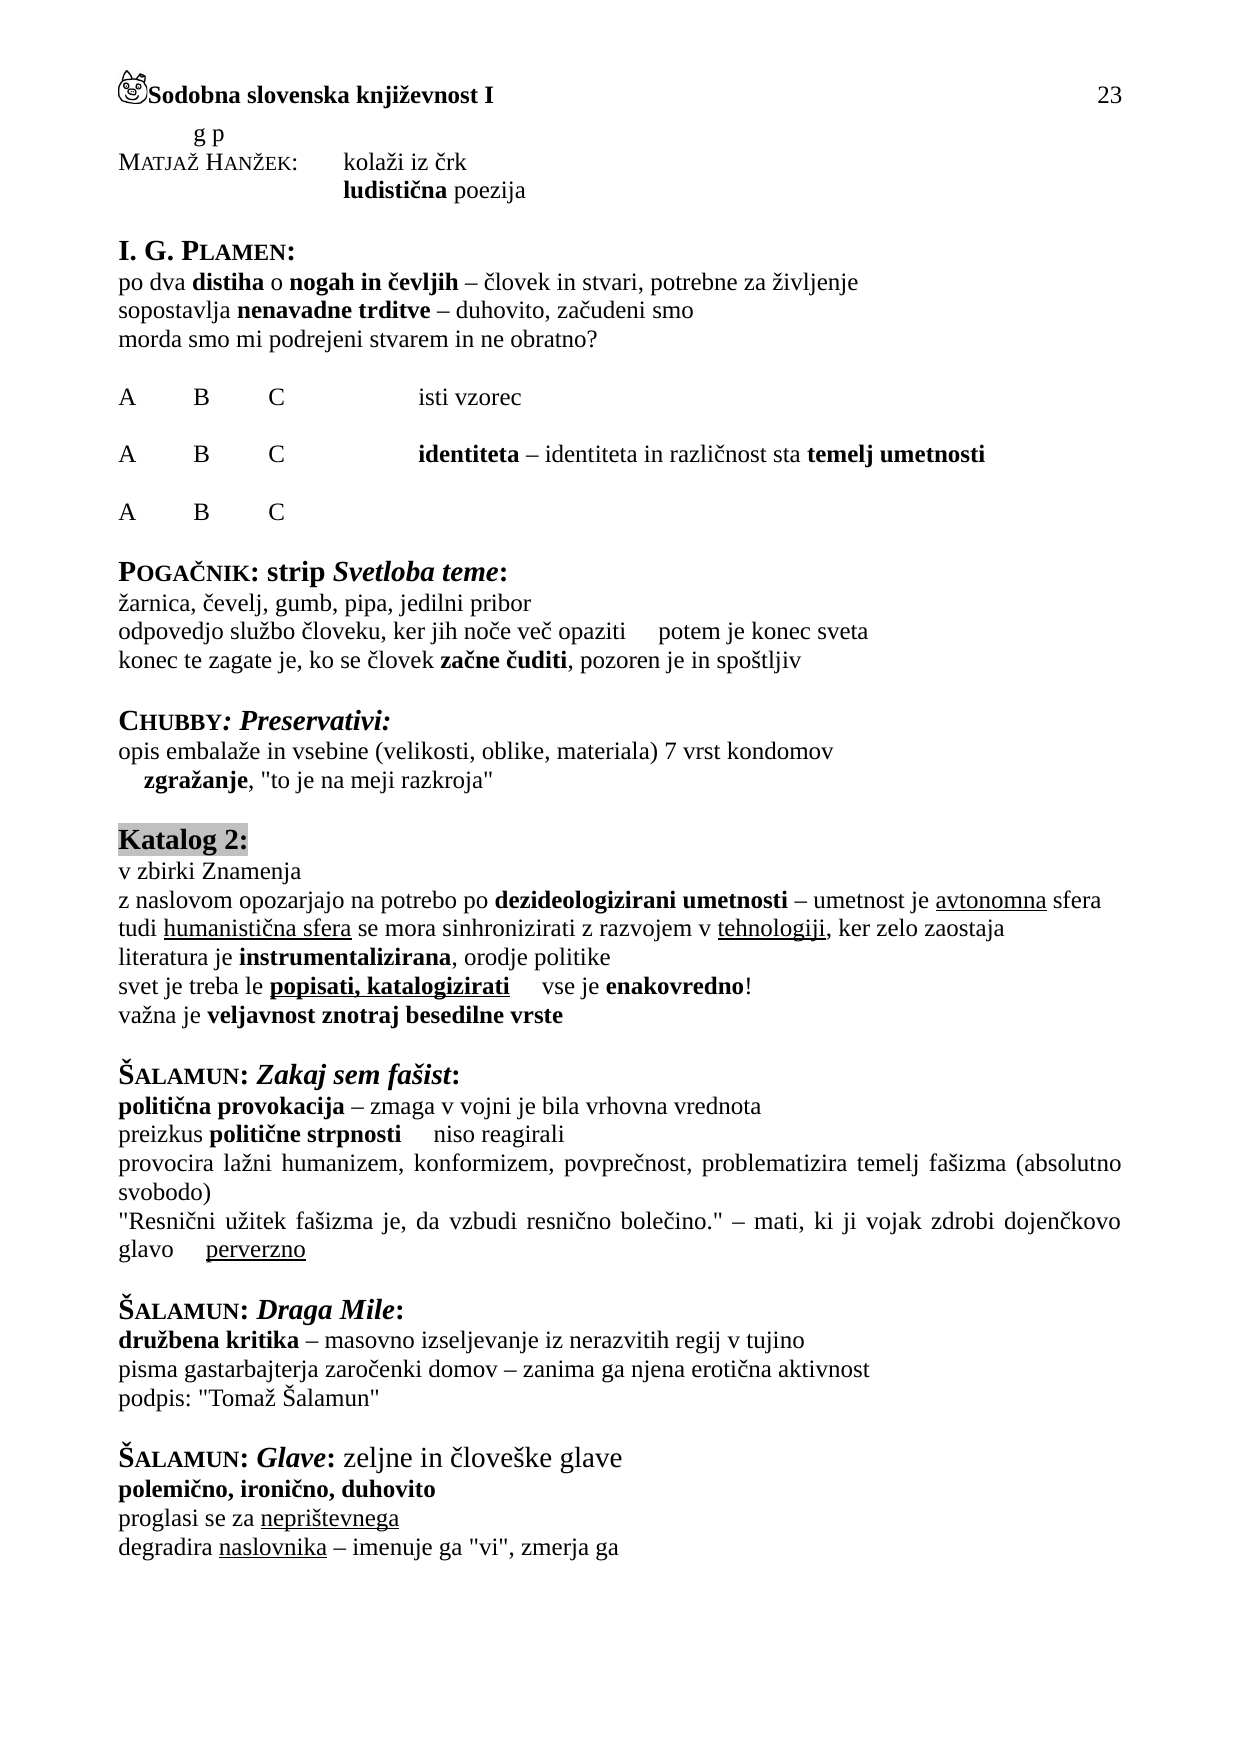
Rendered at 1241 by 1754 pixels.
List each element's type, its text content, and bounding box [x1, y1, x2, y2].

text opis embalaže in vsebine (velikosti, oblike, materiala) 7 vrst kondomov [118, 736, 1122, 765]
text provocira lažni humanizem, konformizem, povprečnost, problematizira temelj fašizma (absolutno svobodo) [118, 1148, 1122, 1206]
text Šalamun: Draga Mile: [118, 1292, 1122, 1326]
text A B C [118, 497, 1122, 525]
text v zbirki Znamenja [118, 856, 1122, 885]
text konec te zagate je, ko se človek začne čuditi, pozoren je in spoštljiv [118, 645, 1122, 674]
text Chubby: Preservativi: [118, 703, 1122, 736]
text Matjaž Hanžek: kolaži iz črk [118, 147, 1122, 176]
text politična provokacija – zmaga v vojni je bila vrhovna vrednota [118, 1091, 1122, 1119]
text morda smo mi podrejeni stvarem in ne obratno? [118, 324, 1122, 353]
text po dva distiha o nogah in čevljih – človek in stvari, potrebne za življenje [118, 267, 1122, 295]
text  zgražanje, "to je na meji razkroja" [118, 765, 1122, 794]
text tudi humanistična sfera se mora sinhronizirati z razvojem v tehnologiji, ker zelo zaostaja [118, 913, 1122, 942]
text A B C identiteta – identiteta in različnost sta temelj umetnosti [118, 439, 1122, 468]
text "Resnični užitek fašizma je, da vzbudi resnično bolečino." – mati, ki ji vojak zdrobi dojenčkovo glavo  perverzno [118, 1206, 1122, 1263]
text odpovedjo službo človeku, ker jih noče več opaziti  potem je konec sveta [118, 616, 1122, 645]
text degradira naslovnika – imenuje ga "vi", zmerja ga [118, 1532, 1122, 1560]
text A B C isti vzorec [118, 382, 1122, 410]
text Šalamun: Glave: zeljne in človeške glave [118, 1441, 1122, 1474]
text podpis: "Tomaž Šalamun" [118, 1383, 1122, 1412]
text polemično, ironično, duhovito [118, 1474, 1122, 1503]
text literatura je instrumentalizirana, orodje politike [118, 942, 1122, 971]
text ludistična poezija [118, 176, 1122, 204]
text važna je veljavnost znotraj besedilne vrste [118, 1000, 1122, 1028]
text družbena kritika – masovno izseljevanje iz nerazvitih regij v tujino [118, 1326, 1122, 1354]
text z naslovom opozarjajo na potrebo po dezideologizirani umetnosti – umetnost je avtonomna sfera [118, 885, 1122, 913]
text sopostavlja nenavadne trditve – duhovito, začudeni smo [118, 295, 1122, 324]
text proglasi se za neprištevnega [118, 1503, 1122, 1532]
text pisma gastarbajterja zaročenki domov – zanima ga njena erotična aktivnost [118, 1354, 1122, 1383]
text preizkus politične strpnosti  niso reagirali [118, 1119, 1122, 1148]
text I. G. Plamen: [118, 233, 1122, 267]
text svet je treba le popisati, katalogizirati  vse je enakovredno! [118, 971, 1122, 1000]
text žarnica, čevelj, gumb, pipa, jedilni pribor [118, 588, 1122, 616]
text Šalamun: Zakaj sem fašist: [118, 1057, 1122, 1091]
text Pogačnik: strip Svetloba teme: [118, 554, 1122, 588]
text Katalog 2: [118, 822, 1122, 856]
text g p [118, 118, 1122, 147]
